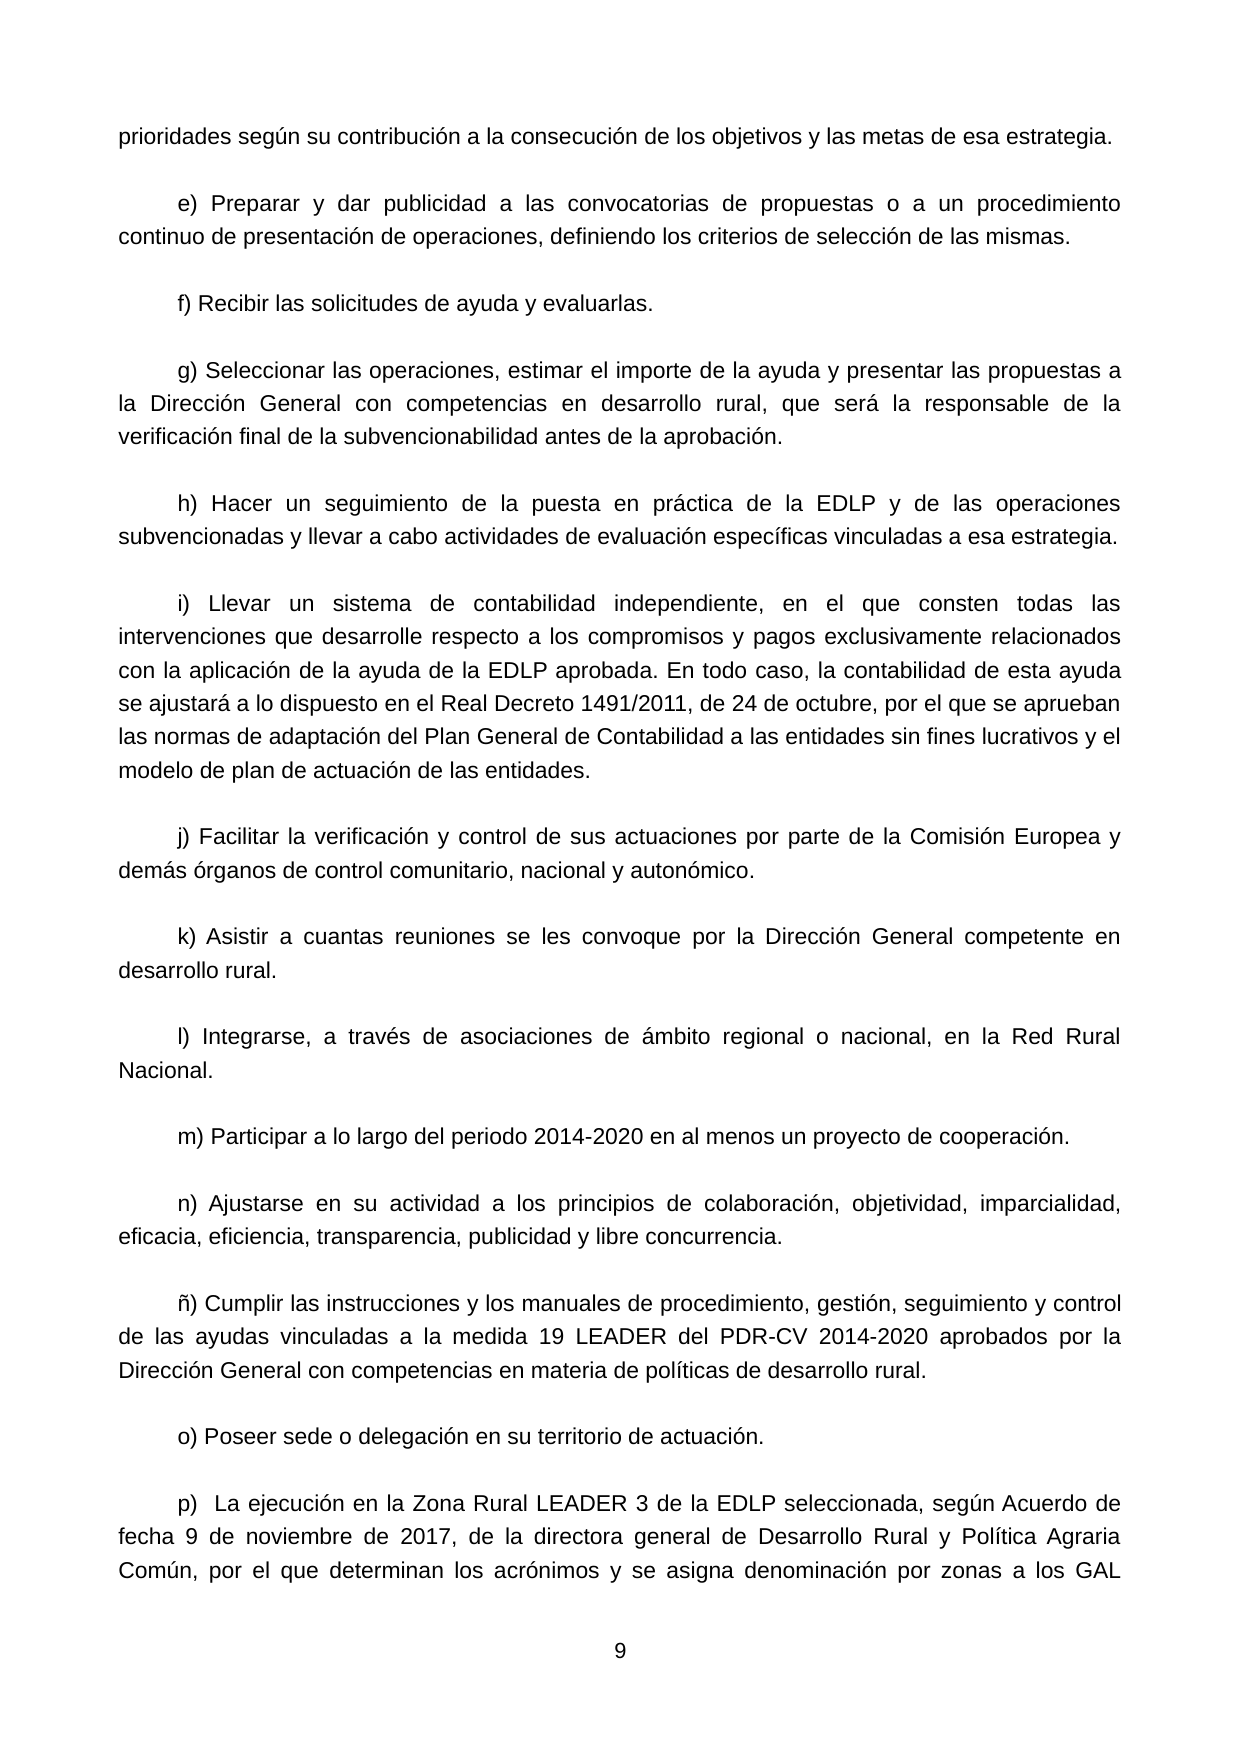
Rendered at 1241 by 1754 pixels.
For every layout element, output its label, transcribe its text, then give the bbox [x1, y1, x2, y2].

text n) Ajustarse en su actividad a los principios de colaboración, objetividad, imparcialidad, eficacia, eficiencia, transparencia, publicidad y libre concurrencia. [118, 1185, 1122, 1251]
text g) Seleccionar las operaciones, estimar el importe de la ayuda y presentar las propuestas a la Dirección General con competencias en desarrollo rural, que será la responsable de la verificación final de la subvencionabilidad antes de la aprobación. [118, 351, 1122, 451]
text k) Asistir a cuantas reuniones se les convoque por la Dirección General competente en desarrollo rural. [118, 918, 1122, 985]
text h) Hacer un seguimiento de la puesta en práctica de la EDLP y de las operaciones subvencionadas y llevar a cabo actividades de evaluación específicas vinculadas a esa estrategia. [118, 485, 1122, 551]
text j) Facilitar la verificación y control de sus actuaciones por parte de la Comisión Europea y demás órganos de control comunitario, nacional y autonómico. [118, 818, 1122, 885]
text i) Llevar un sistema de contabilidad independiente, en el que consten todas las intervenciones que desarrolle respecto a los compromisos y pagos exclusivamente relacionados con la aplicación de la ayuda de la EDLP aprobada. En todo caso, la contabilidad de esta ayuda se ajustará a lo dispuesto en el Real Decreto 1491/2011, de 24 de octubre, por el que se aprueban las normas de adaptación del Plan General de Contabilidad a las entidades sin fines lucrativos y el modelo de plan de actuación de las entidades. [118, 585, 1122, 785]
text p) La ejecución en la Zona Rural LEADER 3 de la EDLP seleccionada, según Acuerdo de fecha 9 de noviembre de 2017, de la directora general de Desarrollo Rural y Política Agraria Común, por el que determinan los acrónimos y se asigna denominación por zonas a los GAL [118, 1485, 1122, 1585]
text l) Integrarse, a través de asociaciones de ámbito regional o nacional, en la Red Rural Nacional. [118, 1018, 1122, 1085]
text m) Participar a lo largo del periodo 2014-2020 en al menos un proyecto de cooperación. [118, 1118, 1122, 1151]
text f) Recibir las solicitudes de ayuda y evaluarlas. [118, 285, 1122, 318]
text ñ) Cumplir las instrucciones y los manuales de procedimiento, gestión, seguimiento y control de las ayudas vinculadas a la medida 19 LEADER del PDR-CV 2014-2020 aprobados por la Dirección General con competencias en materia de políticas de desarrollo rural. [118, 1285, 1122, 1385]
text o) Poseer sede o delegación en su territorio de actuación. [118, 1418, 1122, 1451]
text prioridades según su contribución a la consecución de los objetivos y las metas de esa estrategia. [118, 118, 1122, 151]
text e) Preparar y dar publicidad a las convocatorias de propuestas o a un procedimiento continuo de presentación de operaciones, definiendo los criterios de selección de las mismas. [118, 185, 1122, 251]
